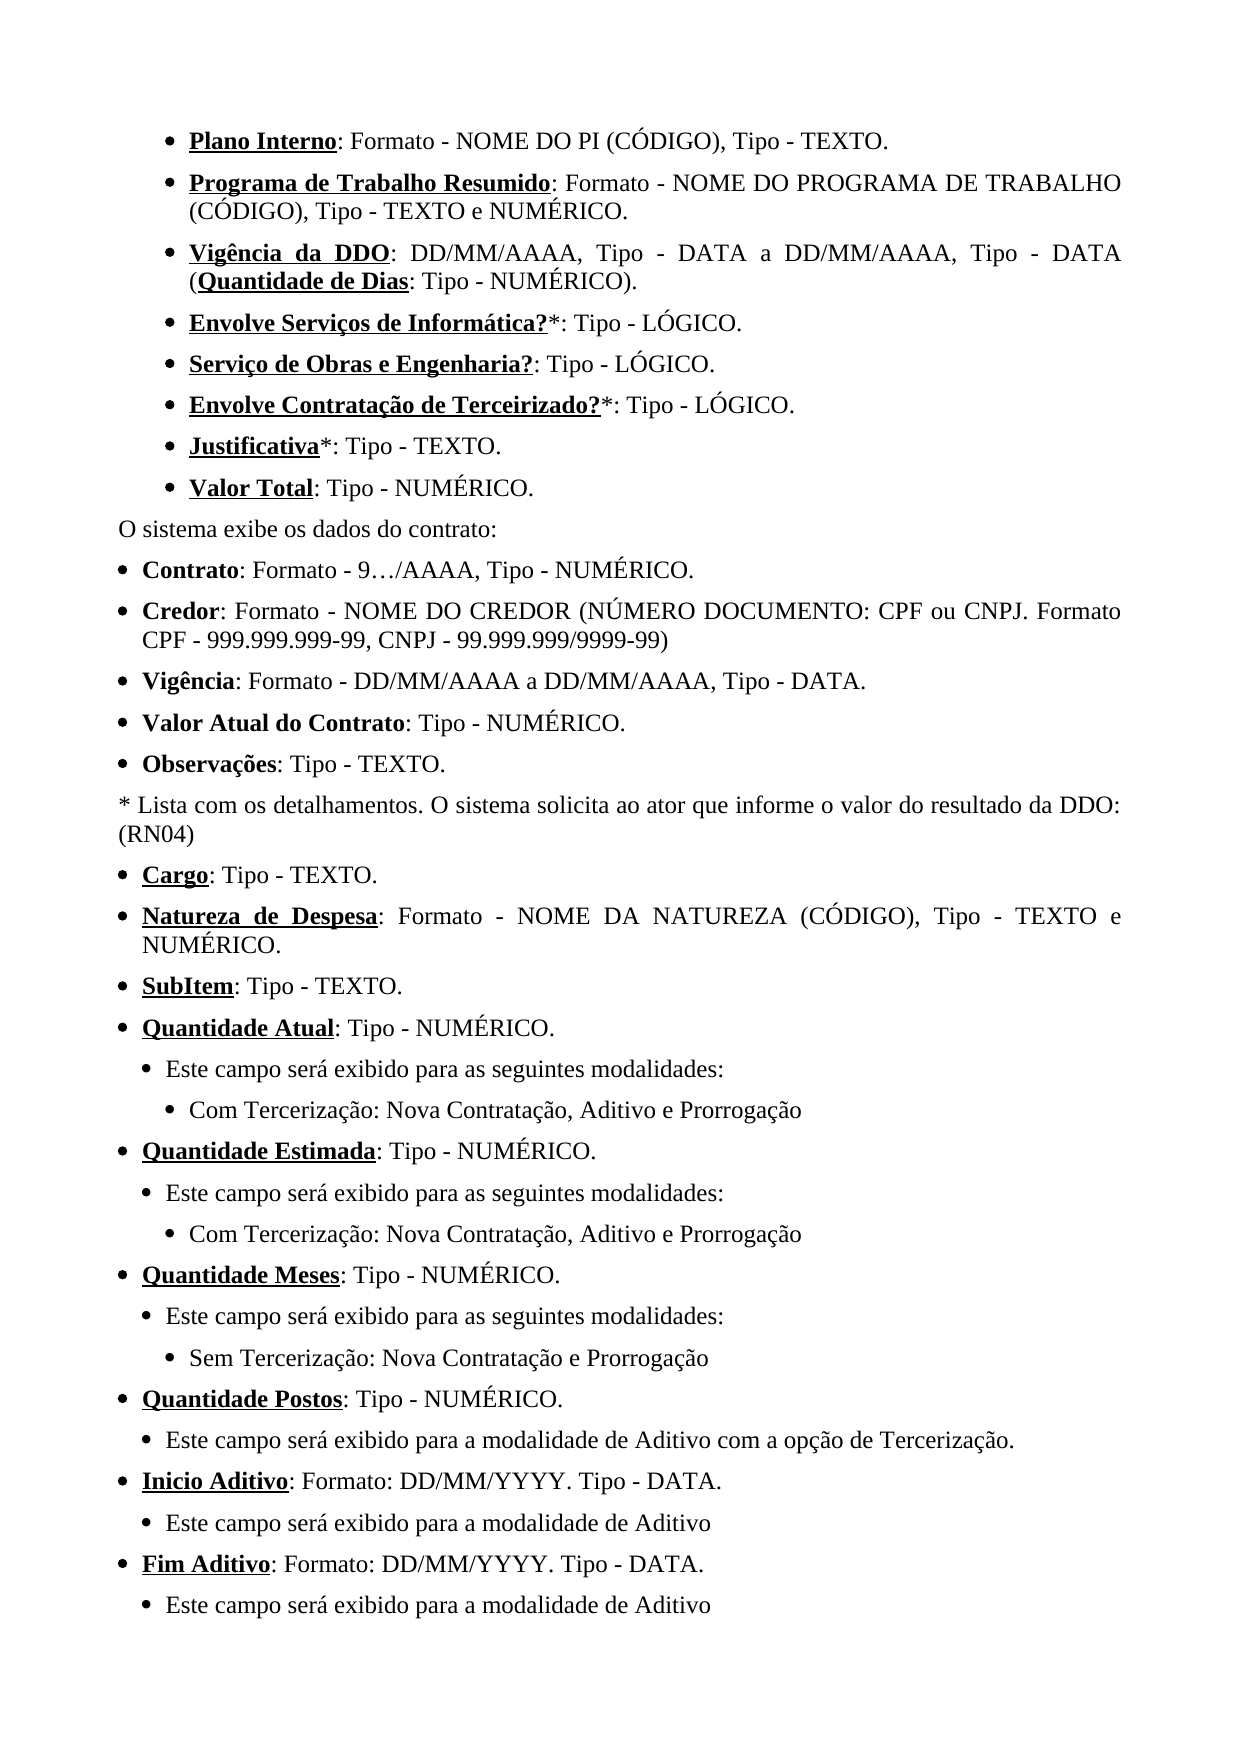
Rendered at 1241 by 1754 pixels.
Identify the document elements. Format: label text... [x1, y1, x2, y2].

list Serviço de Obras e Engenharia?: Tipo - LÓGICO. [165, 349, 1122, 378]
list Este campo será exibido para a modalidade de Aditivo [142, 1590, 1122, 1619]
list Com Tercerização: Nova Contratação, Aditivo e Prorrogação [165, 1095, 1122, 1124]
list Quantidade Postos: Tipo - NUMÉRICO. [118, 1384, 1122, 1413]
list Este campo será exibido para as seguintes modalidades: [142, 1178, 1122, 1206]
list Envolve Contratação de Terceirizado?*: Tipo - LÓGICO. [165, 390, 1122, 419]
list Fim Aditivo: Formato: DD/MM/YYYY. Tipo - DATA. [118, 1549, 1122, 1578]
list Este campo será exibido para a modalidade de Aditivo [142, 1508, 1122, 1536]
list Valor Atual do Contrato: Tipo - NUMÉRICO. [118, 708, 1122, 736]
list Natureza de Despesa: Formato - NOME DA NATUREZA (CÓDIGO), Tipo - TEXTO e NUMÉRICO. [118, 901, 1122, 959]
list Valor Total: Tipo - NUMÉRICO. [165, 473, 1122, 501]
list Vigência da DDO: DD/MM/AAAA, Tipo - DATA a DD/MM/AAAA, Tipo - DATA (Quantidade de Dias: Tipo - NUMÉRICO). [165, 238, 1122, 295]
list Este campo será exibido para a modalidade de Aditivo com a opção de Tercerização. [142, 1425, 1122, 1454]
list Cargo: Tipo - TEXTO. [118, 860, 1122, 889]
list Envolve Serviços de Informática?*: Tipo - LÓGICO. [165, 308, 1122, 336]
text O sistema exibe os dados do contrato: [118, 514, 1122, 543]
list Plano Interno: Formato - NOME DO PI (CÓDIGO), Tipo - TEXTO. [165, 126, 1122, 155]
list SubItem: Tipo - TEXTO. [118, 971, 1122, 1000]
list Observações: Tipo - TEXTO. [118, 749, 1122, 778]
list Programa de Trabalho Resumido: Formato - NOME DO PROGRAMA DE TRABALHO (CÓDIGO), Tipo - TEXTO e NUMÉRICO. [165, 168, 1122, 225]
list Vigência: Formato - DD/MM/AAAA a DD/MM/AAAA, Tipo - DATA. [118, 666, 1122, 695]
list Quantidade Estimada: Tipo - NUMÉRICO. [118, 1136, 1122, 1165]
list Justificativa*: Tipo - TEXTO. [165, 431, 1122, 460]
list Este campo será exibido para as seguintes modalidades: [142, 1301, 1122, 1330]
list Quantidade Meses: Tipo - NUMÉRICO. [118, 1260, 1122, 1289]
list Quantidade Atual: Tipo - NUMÉRICO. [118, 1013, 1122, 1041]
list Contrato: Formato - 9…/AAAA, Tipo - NUMÉRICO. [118, 555, 1122, 584]
list Com Tercerização: Nova Contratação, Aditivo e Prorrogação [165, 1219, 1122, 1248]
list Credor: Formato - NOME DO CREDOR (NÚMERO DOCUMENTO: CPF ou CNPJ. Formato CPF - 999.999.999-99, CNPJ - 99.999.999/9999-99) [118, 596, 1122, 654]
list Este campo será exibido para as seguintes modalidades: [142, 1054, 1122, 1083]
text * Lista com os detalhamentos. O sistema solicita ao ator que informe o valor do resultado da DDO: (RN04) [118, 790, 1122, 848]
list Inicio Aditivo: Formato: DD/MM/YYYY. Tipo - DATA. [118, 1466, 1122, 1495]
list Sem Tercerização: Nova Contratação e Prorrogação [165, 1343, 1122, 1371]
